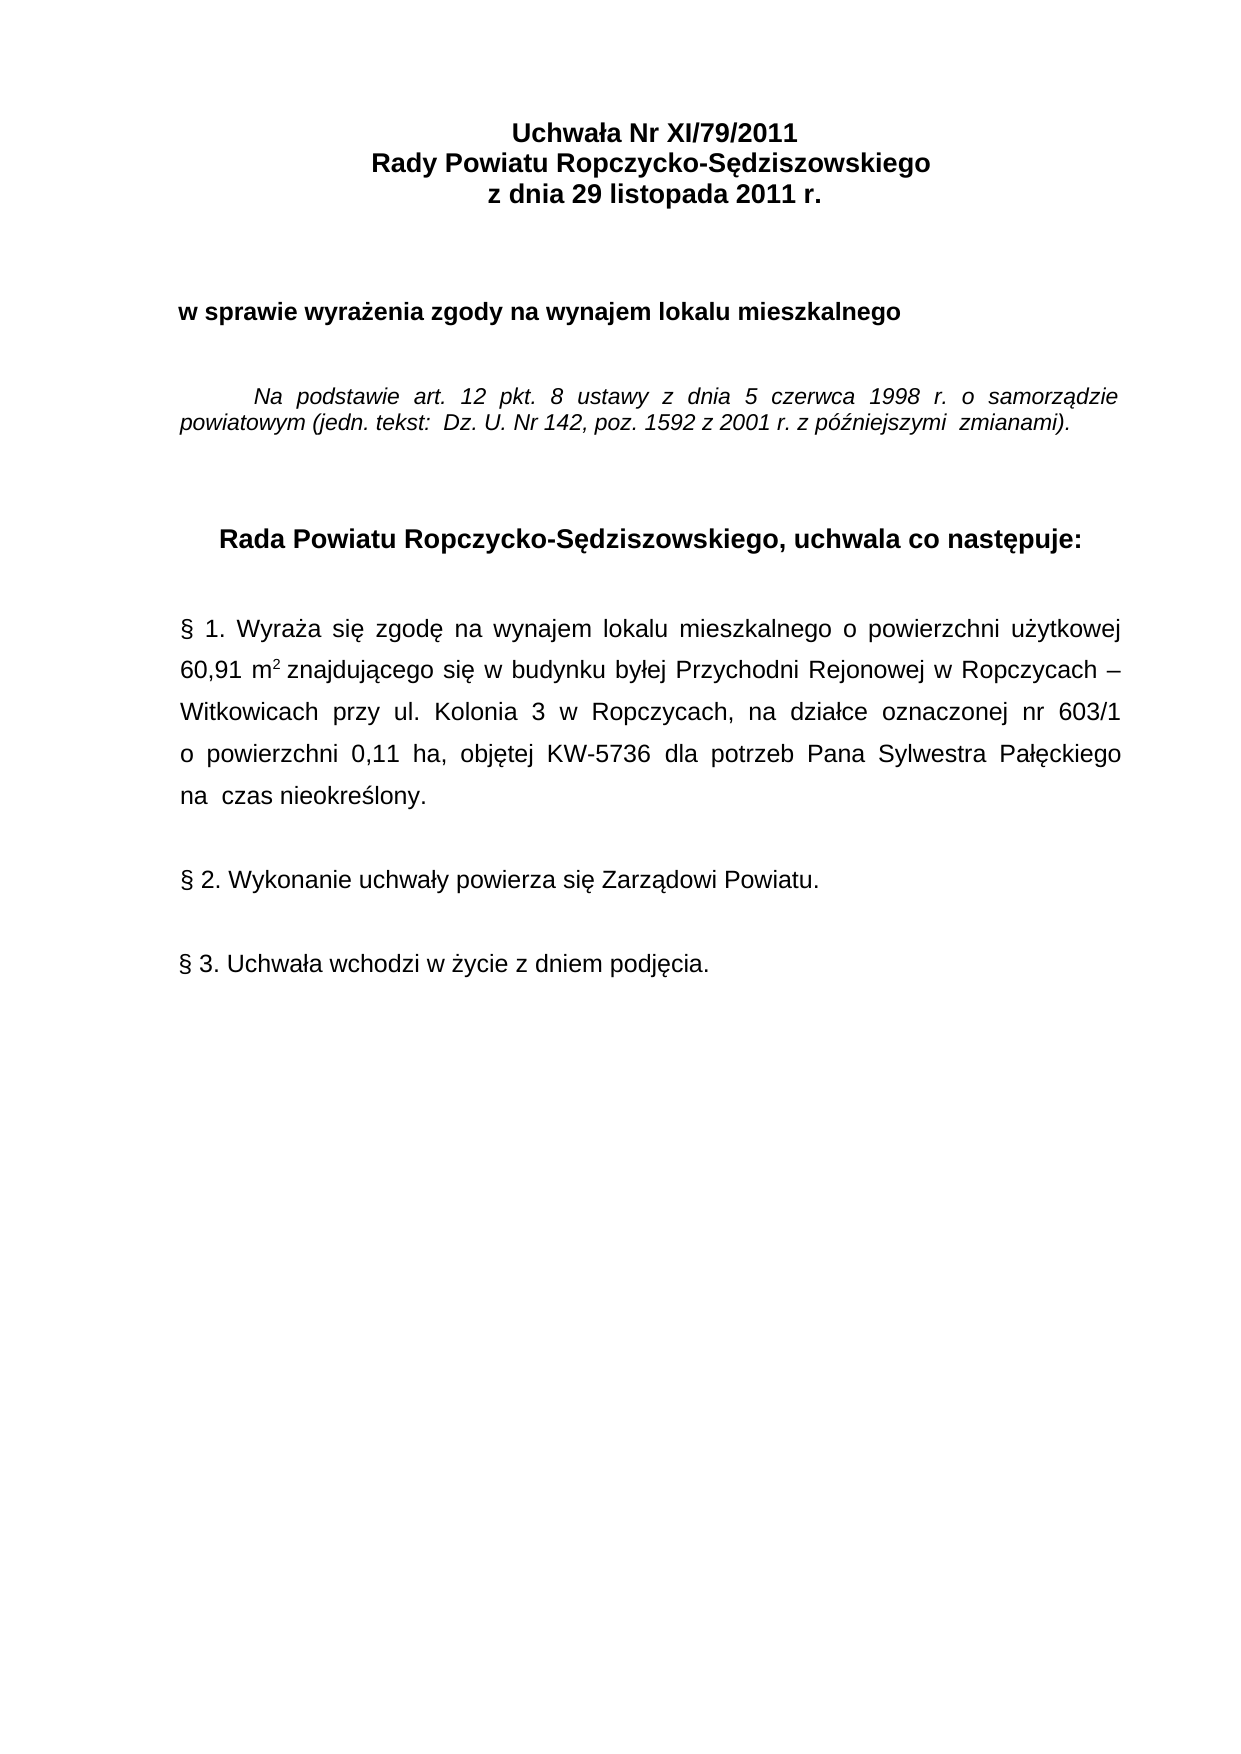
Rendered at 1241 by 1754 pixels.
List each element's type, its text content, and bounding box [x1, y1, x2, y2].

text Rada Powiatu Ropczycko-Sędziszowskiego, uchwala co następuje: [180, 523, 1122, 554]
text w sprawie wyrażenia zgody na wynajem lokalu mieszkalnego [178, 298, 1122, 326]
text Na podstawie art. 12 pkt. 8 ustawy z dnia 5 czerwca 1998 r. o samorządzie powiatowym (jedn. tekst: Dz. U. Nr 142, poz. 1592 z 2001 r. z późniejszymi zmianami). [180, 384, 1122, 435]
text Rady Powiatu Ropczycko-Sędziszowskiego [180, 148, 1122, 179]
text z dnia 29 listopada 2011 r. [180, 179, 1122, 209]
text § 2. Wykonanie uchwały powierza się Zarządowi Powiatu. [180, 866, 1122, 894]
text § 1. Wyraża się zgodę na wynajem lokalu mieszkalnego o powierzchni użytkowej 60,91 m2 znajdującego się w budynku byłej Przychodni Rejonowej w Ropczycach – Witkowicach przy ul. Kolonia 3 w Ropczycach, na działce oznaczonej nr 603/1 o powierzchni 0,11 ha, objętej KW-5736 dla potrzeb Pana Sylwestra Pałęckiego na czas nieokreślony. [180, 614, 1122, 810]
text Uchwała Nr XI/79/2011 [180, 118, 1122, 148]
text § 3. Uchwała wchodzi w życie z dniem podjęcia. [178, 949, 1122, 977]
